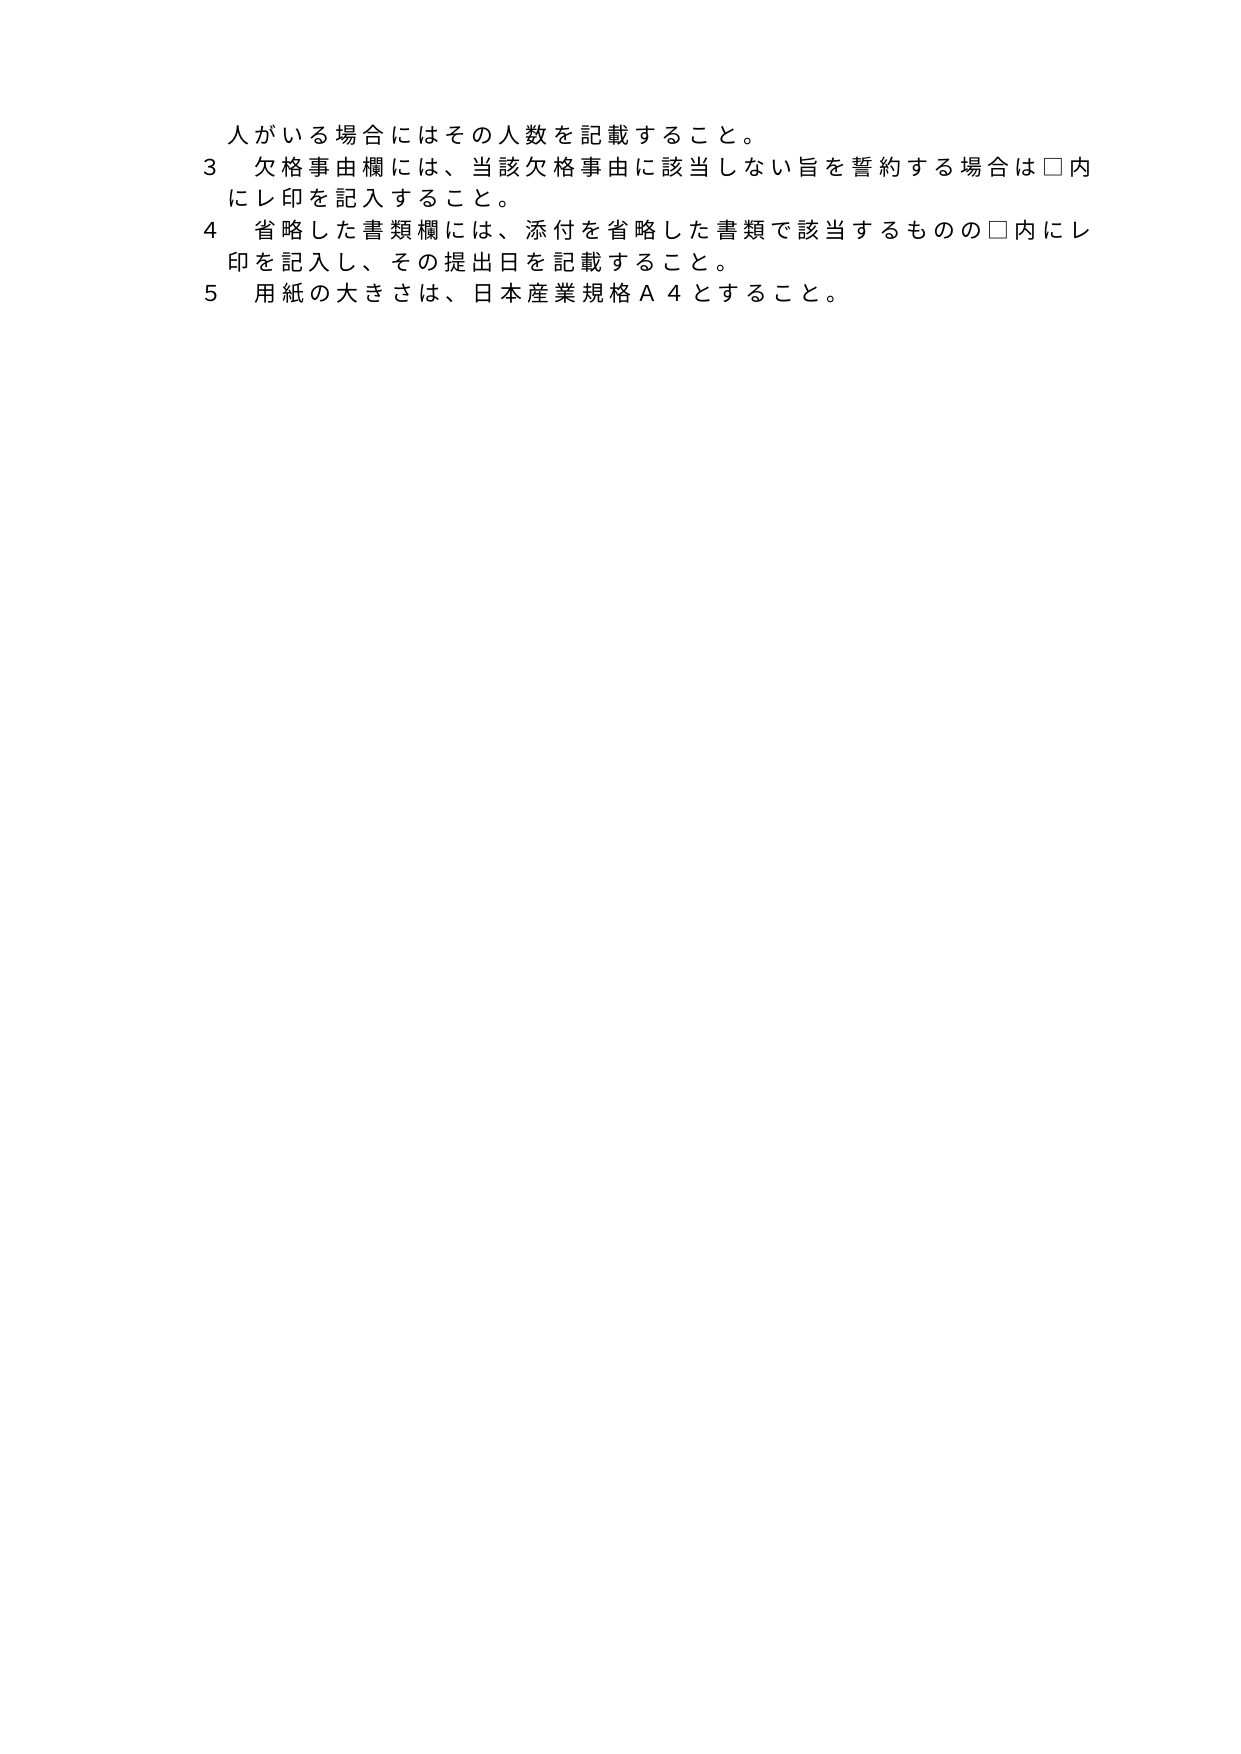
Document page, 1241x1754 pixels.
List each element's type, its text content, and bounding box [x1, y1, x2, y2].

text にレ印を記入すること。 [118, 181, 1122, 213]
text ５ 用紙の大きさは、日本産業規格Ａ４とすること。 [118, 276, 1122, 308]
text 人がいる場合にはその人数を記載すること。 [118, 118, 1122, 150]
text ３ 欠格事由欄には、当該欠格事由に該当しない旨を誓約する場合は□内 [118, 150, 1122, 181]
text ４ 省略した書類欄には、添付を省略した書類で該当するものの□内にレ [118, 213, 1122, 245]
text 印を記入し、その提出日を記載すること。 [118, 245, 1122, 276]
